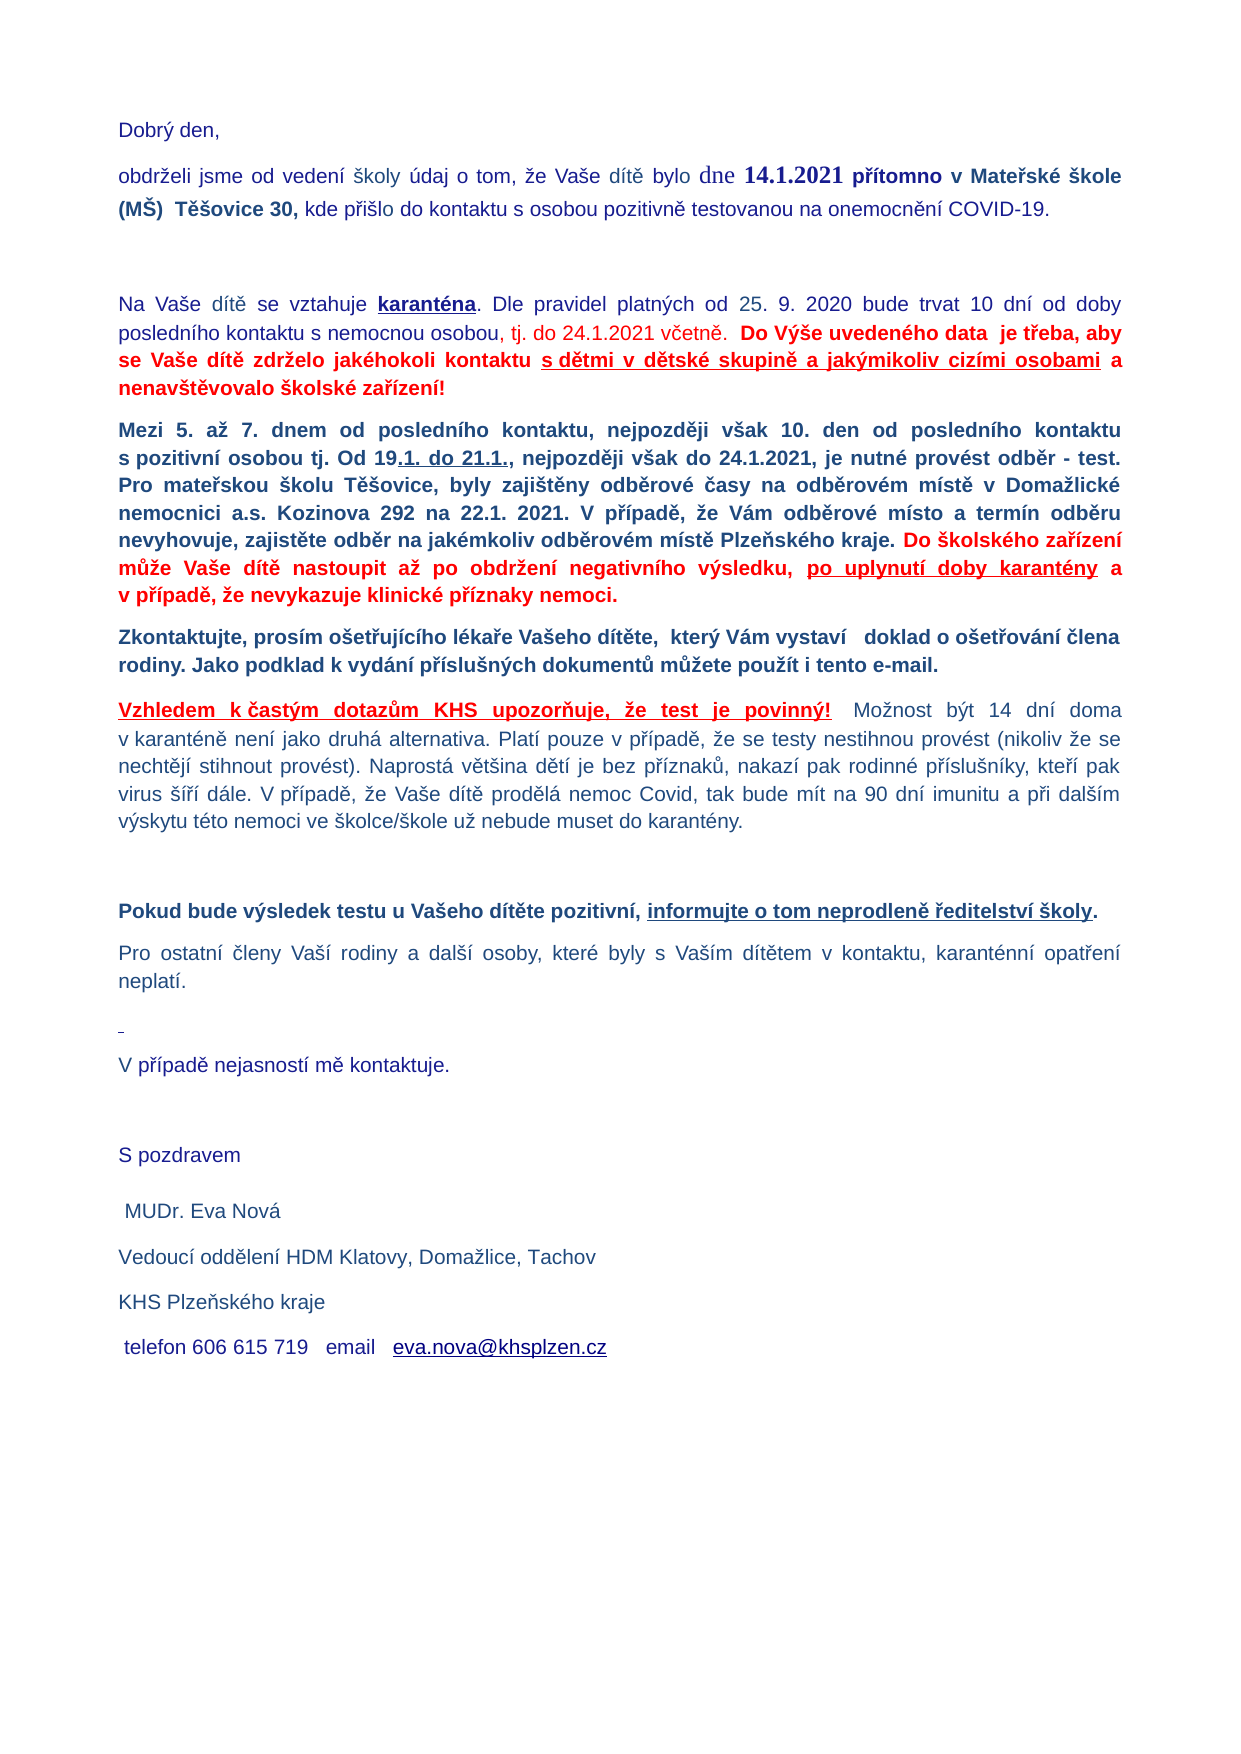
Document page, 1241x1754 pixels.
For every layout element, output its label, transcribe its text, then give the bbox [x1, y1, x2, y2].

text S pozdravem [118, 1142, 1122, 1166]
text telefon 606 615 719 email eva.nova@khsplzen.cz [118, 1334, 1122, 1358]
text Mezi 5. až 7. dnem od posledního kontaktu, nejpozději však 10. den od posledního kontaktu s pozitivní osobou tj. Od 19.1. do 21.1., nejpozději však do 24.1.2021, je nutné provést odběr - test. Pro mateřskou školu Těšovice, byly zajištěny odběrové časy na odběrovém místě v Domažlické nemocnici a.s. Kozinova 292 na 22.1. 2021. V případě, že Vám odběrové místo a termín odběru nevyhovuje, zajistěte odběr na jakémkoliv odběrovém místě Plzeňského kraje. Do školského zařízení může Vaše dítě nastoupit až po obdržení negativního výsledku, po uplynutí doby karantény a v případě, že nevykazuje klinické příznaky nemoci. [118, 418, 1122, 607]
text Zkontaktujte, prosím ošetřujícího lékaře Vašeho dítěte, který Vám vystaví doklad o ošetřování člena rodiny. Jako podklad k vydání příslušných dokumentů můžete použít i tento e-mail. [118, 625, 1122, 676]
text Vedoucí oddělení HDM Klatovy, Domažlice, Tachov [118, 1245, 1122, 1269]
text KHS Plzeňského kraje [118, 1290, 1122, 1314]
text V případě nejasností mě kontaktuje. [118, 1053, 1122, 1077]
text Pokud bude výsledek testu u Vašeho dítěte pozitivní, informujte o tom neprodleně ředitelství školy. [118, 899, 1122, 923]
text obdrželi jsme od vedení školy údaj o tom, že Vaše dítě bylo dne 14.1.2021 přítomno v Mateřské škole (MŠ) Těšovice 30, kde přišlo do kontaktu s osobou pozitivně testovanou na onemocnění COVID-19. [118, 160, 1122, 222]
text Na Vaše dítě se vztahuje karanténa. Dle pravidel platných od 25. 9. 2020 bude trvat 10 dní od doby posledního kontaktu s nemocnou osobou, tj. do 24.1.2021 včetně. Do Výše uvedeného data je třeba, aby se Vaše dítě zdrželo jakéhokoli kontaktu s dětmi v dětské skupině a jakýmikoliv cizími osobami a nenavštěvovalo školské zařízení! [118, 288, 1122, 400]
text Pro ostatní členy Vaší rodiny a další osoby, které byly s Vaším dítětem v kontaktu, karanténní opatření neplatí. [118, 941, 1122, 992]
text ﻿ MUDr. Eva Nová [118, 1195, 1122, 1224]
text Dobrý den, [118, 118, 1122, 142]
text Vzhledem k častým dotazům KHS upozorňuje, že test je povinný! Možnost být 14 dní doma v karanténě není jako druhá alternativa. Platí pouze v případě, že se testy nestihnou provést (nikoliv že se nechtějí stihnout provést). Naprostá většina dětí je bez příznaků, nakazí pak rodinné příslušníky, kteří pak virus šíří dále. V případě, že Vaše dítě prodělá nemoc Covid, tak bude mít na 90 dní imunitu a při dalším výskytu této nemoci ve školce/škole už nebude muset do karantény. [118, 694, 1122, 833]
